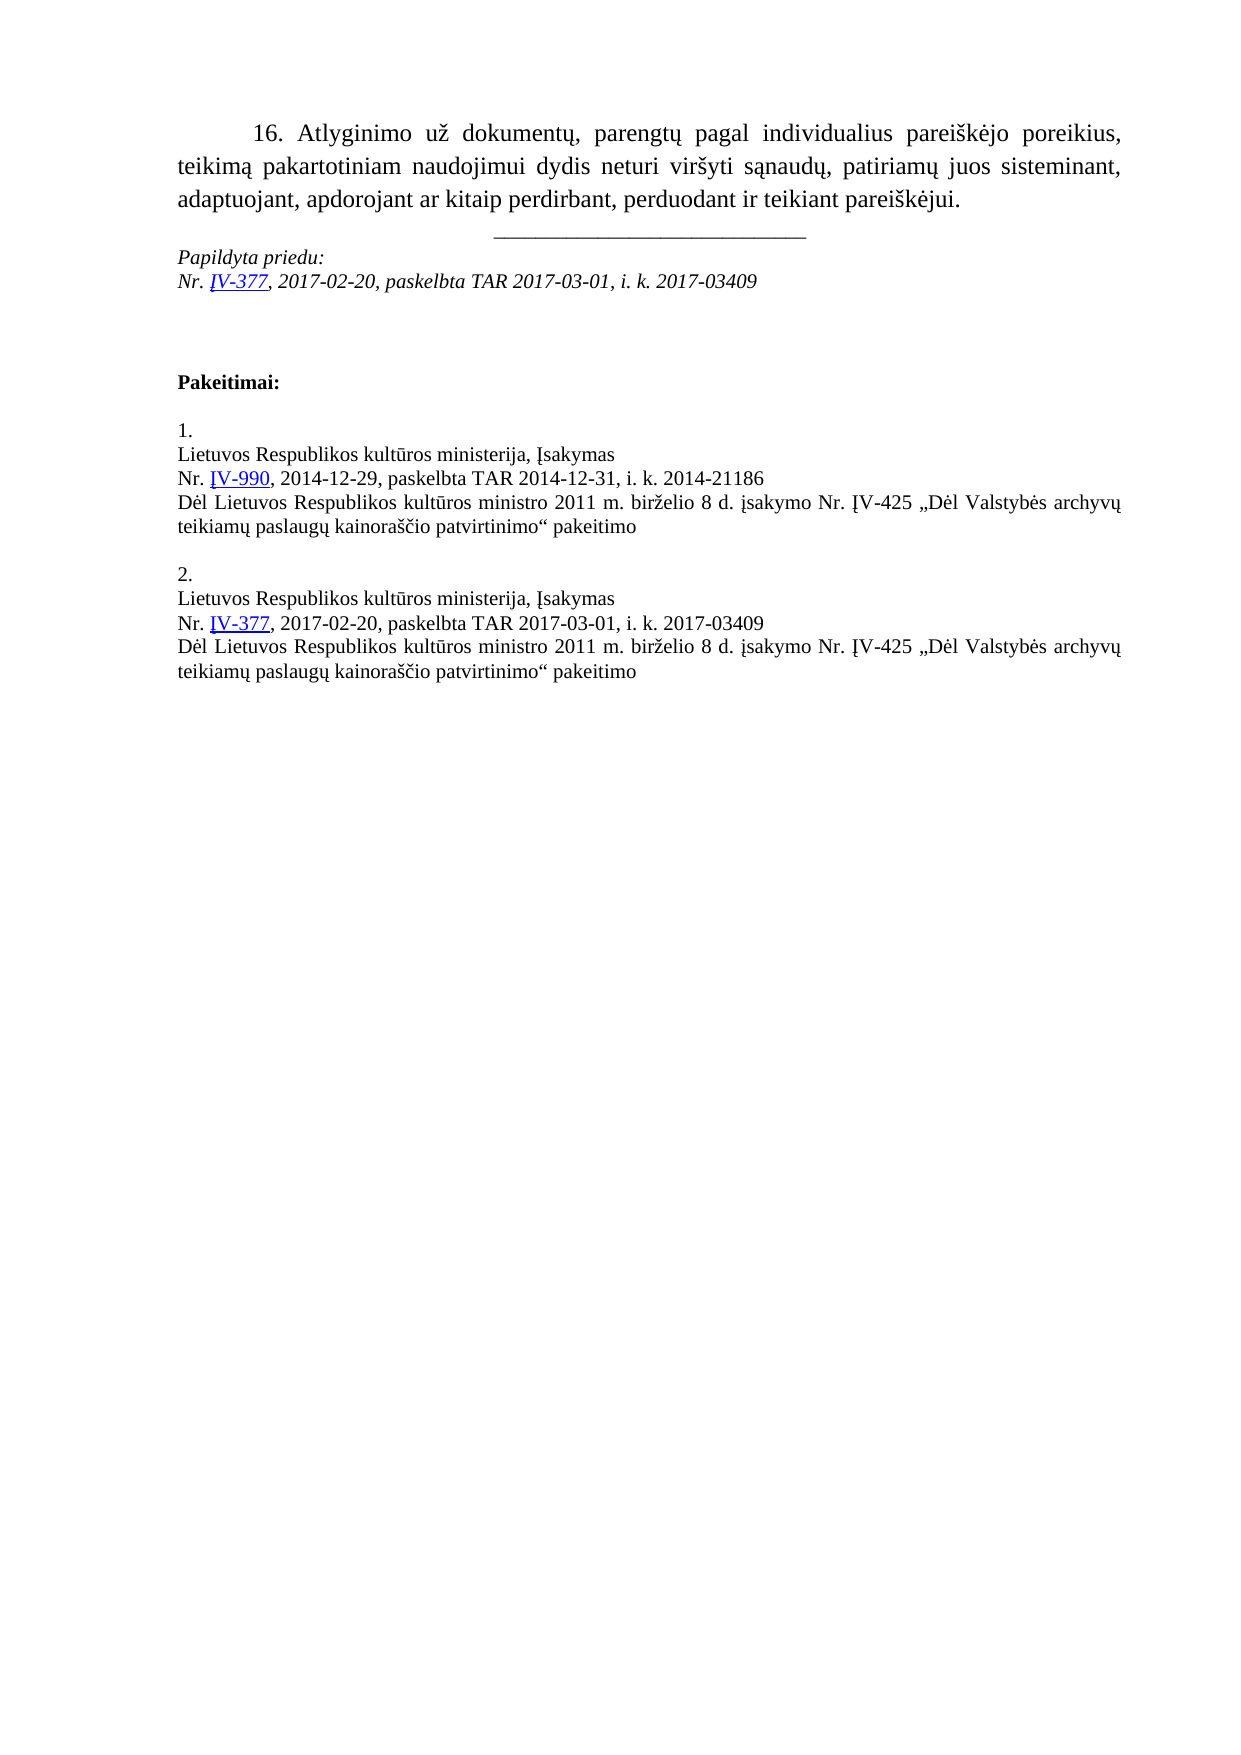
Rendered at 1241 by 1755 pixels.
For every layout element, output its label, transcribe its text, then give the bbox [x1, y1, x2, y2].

text Dėl Lietuvos Respublikos kultūros ministro 2011 m. birželio 8 d. įsakymo Nr. ĮV-425 „Dėl Valstybės archyvų teikiamų paslaugų kainoraščio patvirtinimo“ pakeitimo [177, 490, 1122, 538]
text 1. [177, 418, 1122, 442]
text Nr. ĮV-377, 2017-02-20, paskelbta TAR 2017-03-01, i. k. 2017-03409 [177, 269, 1122, 293]
text 2. [177, 562, 1122, 586]
text Lietuvos Respublikos kultūros ministerija, Įsakymas [177, 586, 1122, 610]
text Dėl Lietuvos Respublikos kultūros ministro 2011 m. birželio 8 d. įsakymo Nr. ĮV-425 „Dėl Valstybės archyvų teikiamų paslaugų kainoraščio patvirtinimo“ pakeitimo [177, 634, 1122, 683]
text 16. Atlyginimo už dokumentų, parengtų pagal individualius pareiškėjo poreikius, teikimą pakartotiniam naudojimui dydis neturi viršyti sąnaudų, patiriamų juos sisteminant, adaptuojant, apdorojant ar kitaip perdirbant, perduodant ir teikiant pareiškėjui. [177, 118, 1122, 213]
text Lietuvos Respublikos kultūros ministerija, Įsakymas [177, 442, 1122, 466]
text Nr. ĮV-990, 2014-12-29, paskelbta TAR 2014-12-31, i. k. 2014-21186 [177, 466, 1122, 490]
text ______________________________ [177, 217, 1122, 241]
text Papildyta priedu: [177, 245, 1122, 269]
text Pakeitimai: [177, 370, 1122, 394]
text Nr. ĮV-377, 2017-02-20, paskelbta TAR 2017-03-01, i. k. 2017-03409 [177, 610, 1122, 634]
